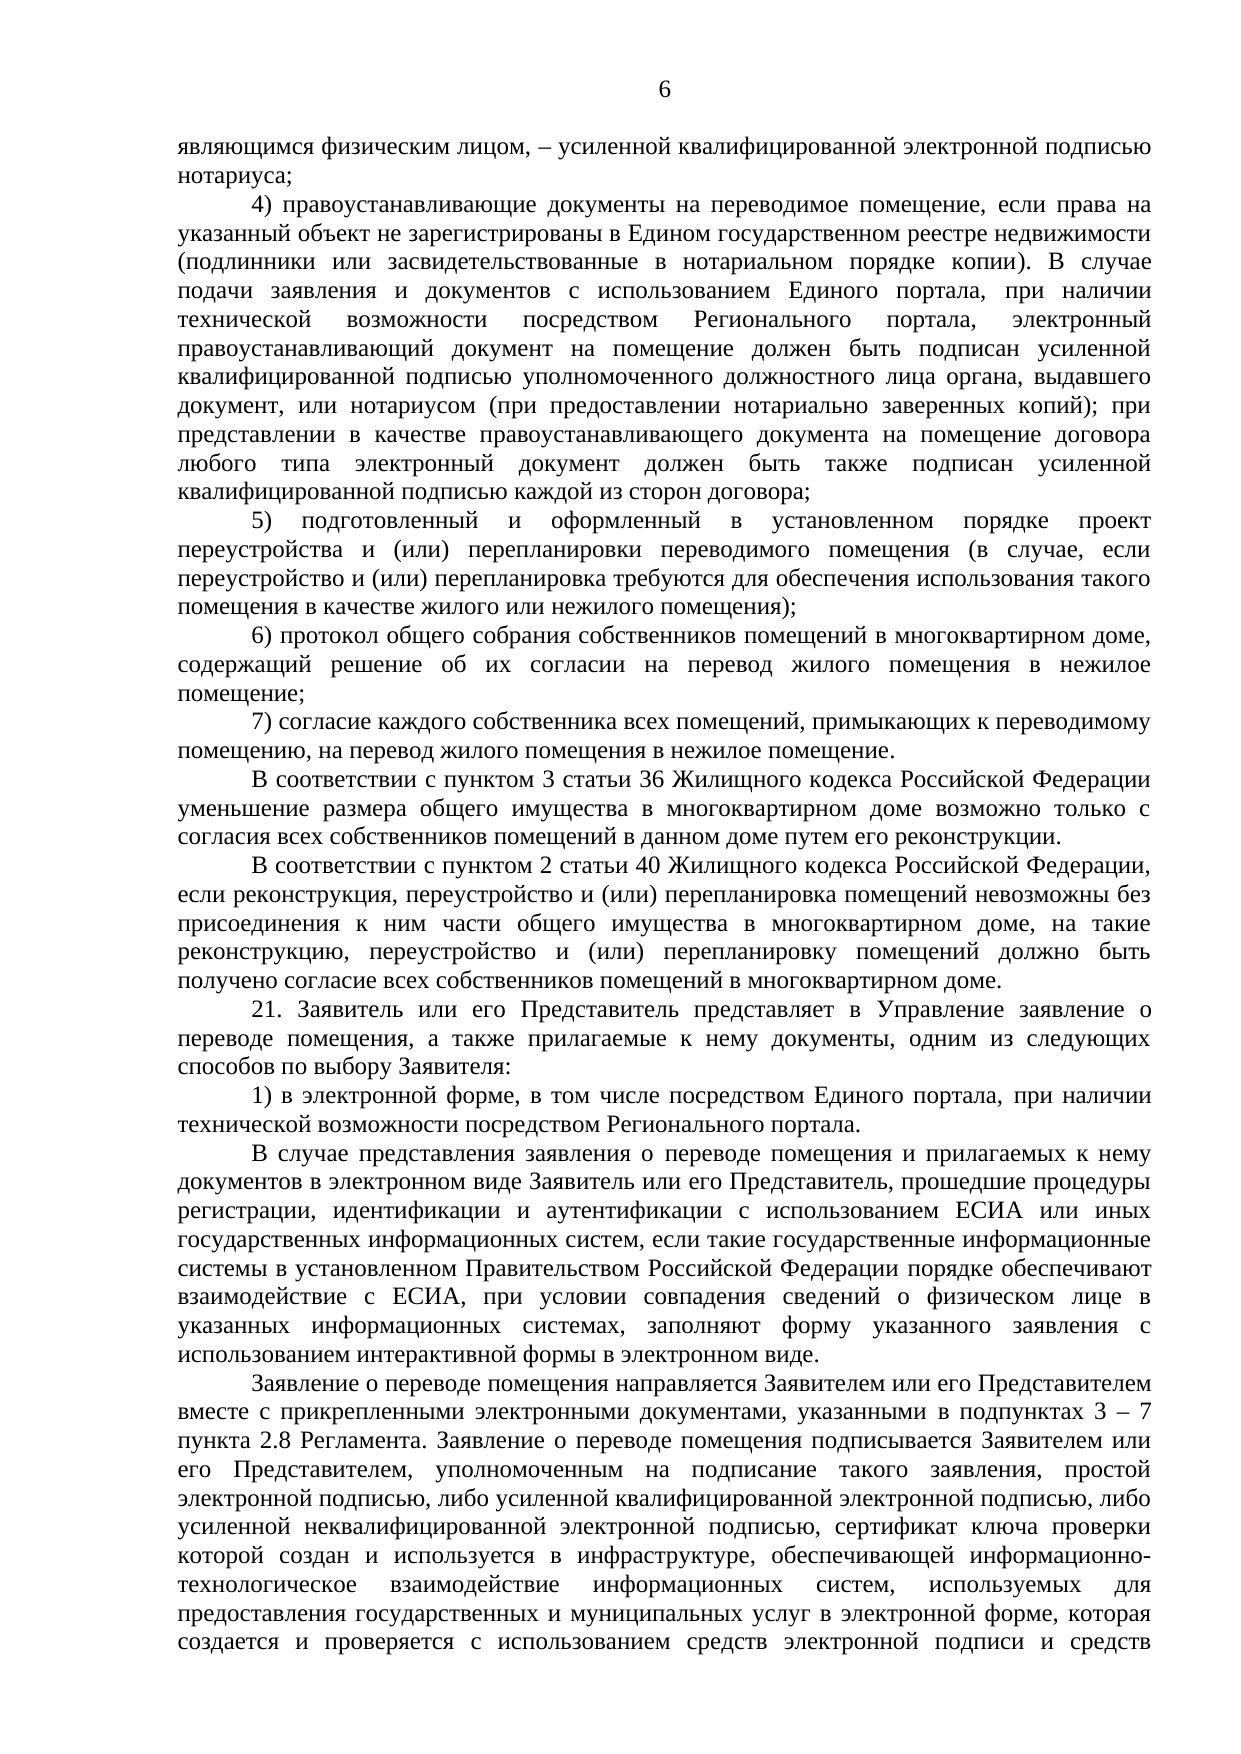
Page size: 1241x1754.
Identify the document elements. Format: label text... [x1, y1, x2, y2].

text 1) в электронной форме, в том числе посредством Единого портала, при наличии технической возможности посредством Регионального портала. [177, 1080, 1152, 1138]
text В соответствии с пунктом 3 статьи 36 Жилищного кодекса Российской Федерации уменьшение размера общего имущества в многоквартирном доме возможно только с согласия всех собственников помещений в данном доме путем его реконструкции. [177, 764, 1152, 850]
text 6) протокол общего собрания собственников помещений в многоквартирном доме, содержащий решение об их согласии на перевод жилого помещения в нежилое помещение; [177, 620, 1152, 706]
text являющимся физическим лицом, – усиленной квалифицированной электронной подписью нотариуса; [177, 131, 1152, 189]
text 4) правоустанавливающие документы на переводимое помещение, если права на указанный объект не зарегистрированы в Едином государственном реестре недвижимости (подлинники или засвидетельствованные в нотариальном порядке копии). В случае подачи заявления и документов с использованием Единого портала, при наличии технической возможности посредством Регионального портала, электронный правоустанавливающий документ на помещение должен быть подписан усиленной квалифицированной подписью уполномоченного должностного лица органа, выдавшего документ, или нотариусом (при предоставлении нотариально заверенных копий); при представлении в качестве правоустанавливающего документа на помещение договора любого типа электронный документ должен быть также подписан усиленной квалифицированной подписью каждой из сторон договора; [177, 189, 1152, 505]
text 5) подготовленный и оформленный в установленном порядке проект переустройства и (или) перепланировки переводимого помещения (в случае, если переустройство и (или) перепланировка требуются для обеспечения использования такого помещения в качестве жилого или нежилого помещения); [177, 505, 1152, 620]
text 7) согласие каждого собственника всех помещений, примыкающих к переводимому помещению, на перевод жилого помещения в нежилое помещение. [177, 706, 1152, 764]
text В случае представления заявления о переводе помещения и прилагаемых к нему документов в электронном виде Заявитель или его Представитель, прошедшие процедуры регистрации, идентификации и аутентификации с использованием ЕСИА или иных государственных информационных систем, если такие государственные информационные системы в установленном Правительством Российской Федерации порядке обеспечивают взаимодействие с ЕСИА, при условии совпадения сведений о физическом лице в указанных информационных системах, заполняют форму указанного заявления с использованием интерактивной формы в электронном виде. [177, 1138, 1152, 1368]
text 21. Заявитель или его Представитель представляет в Управление заявление о переводе помещения, а также прилагаемые к нему документы, одним из следующих способов по выбору Заявителя: [177, 994, 1152, 1080]
text В соответствии с пунктом 2 статьи 40 Жилищного кодекса Российской Федерации, если реконструкция, переустройство и (или) перепланировка помещений невозможны без присоединения к ним части общего имущества в многоквартирном доме, на такие реконструкцию, переустройство и (или) перепланировку помещений должно быть получено согласие всех собственников помещений в многоквартирном доме. [177, 850, 1152, 994]
text Заявление о переводе помещения направляется Заявителем или его Представителем вместе с прикрепленными электронными документами, указанными в подпунктах 3 – 7 пункта 2.8 Регламента. Заявление о переводе помещения подписывается Заявителем или его Представителем, уполномоченным на подписание такого заявления, простой электронной подписью, либо усиленной квалифицированной электронной подписью, либо усиленной неквалифицированной электронной подписью, сертификат ключа проверки которой создан и используется в инфраструктуре, обеспечивающей информационно-технологическое взаимодействие информационных систем, используемых для предоставления государственных и муниципальных услуг в электронной форме, которая создается и проверяется с использованием средств электронной подписи и средств [177, 1368, 1152, 1655]
